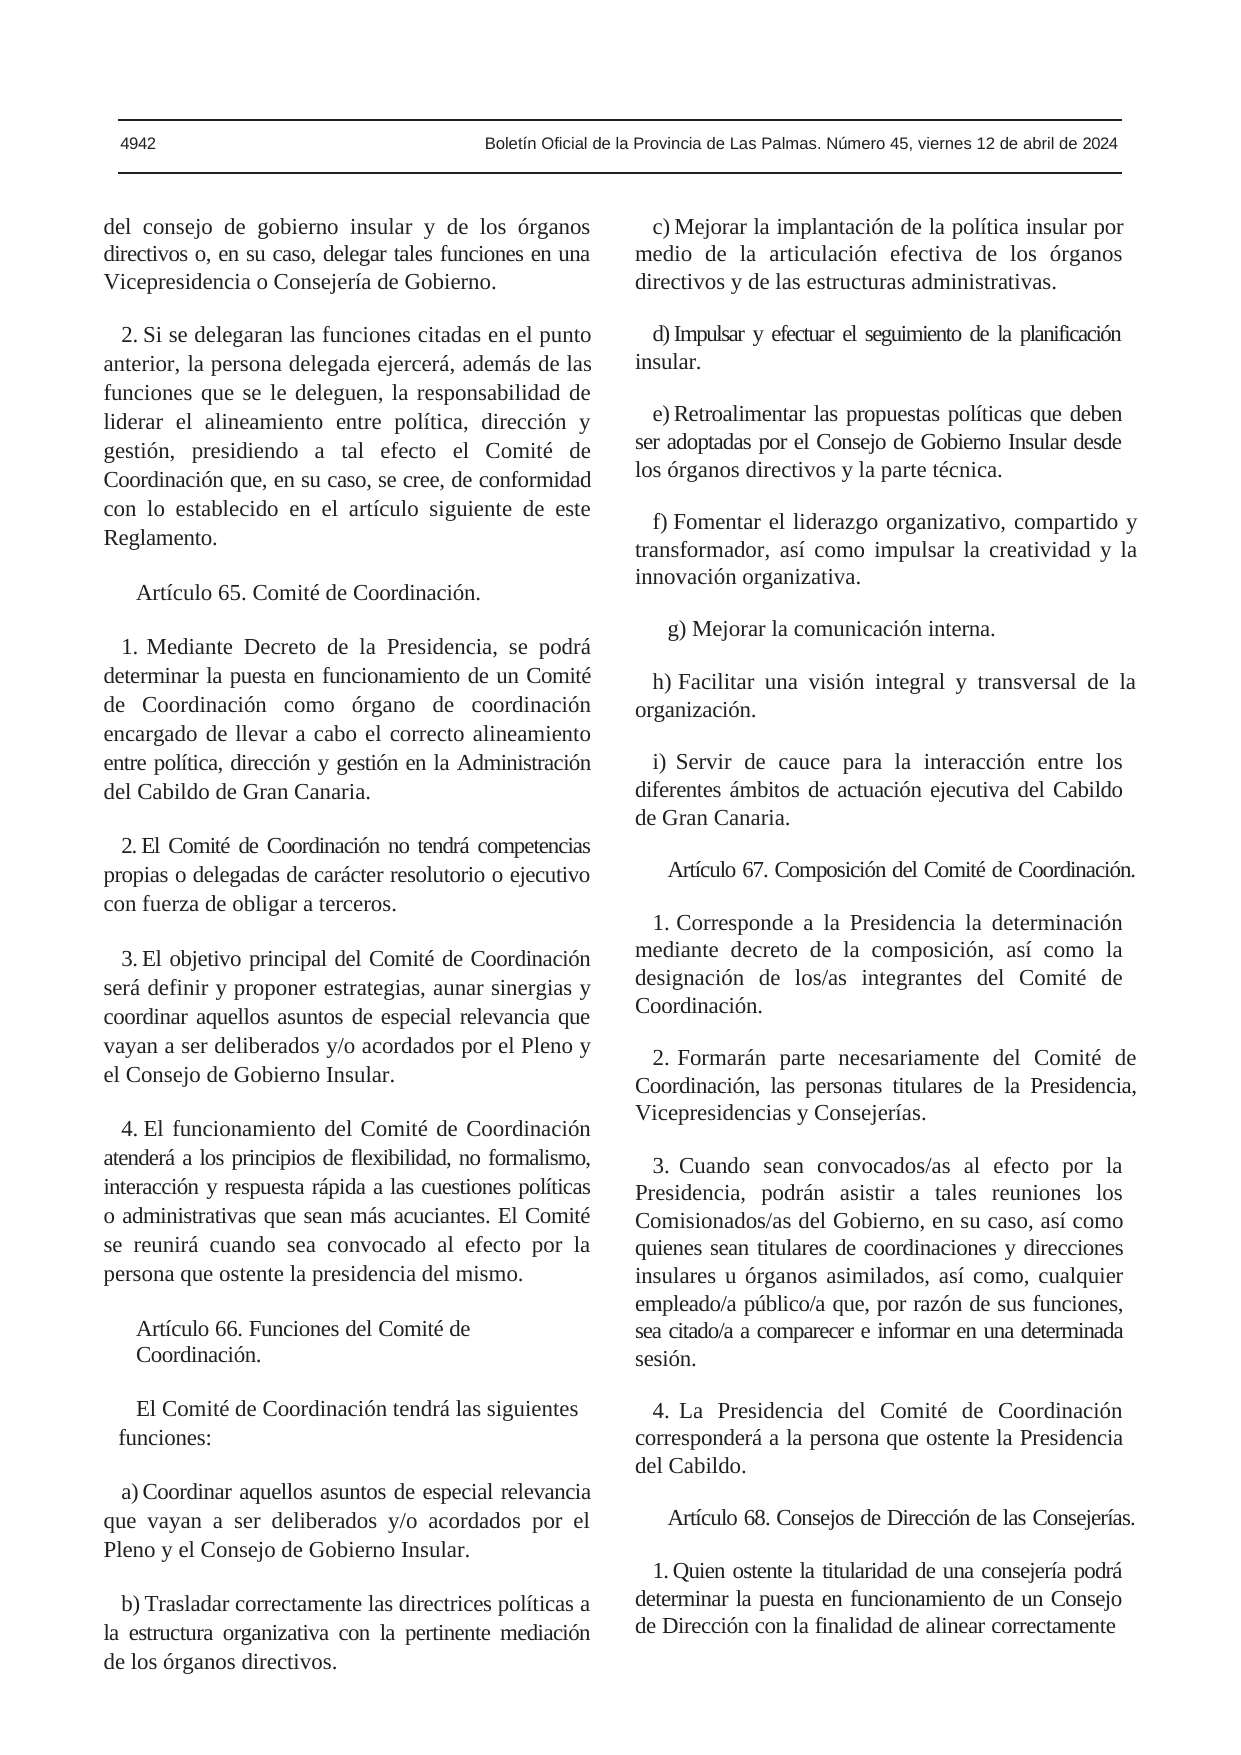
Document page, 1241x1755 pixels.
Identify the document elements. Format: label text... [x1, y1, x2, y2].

list Quien ostente la titularidad de una consejería podrá determinar la puesta en funcionamiento de un Consejo de Dirección con la finalidad de alinear correctamente [635, 1557, 1123, 1639]
text Artículo 67. Composición del Comité de Coordinación. [667, 856, 1137, 882]
list La Presidencia del Comité de Coordinación corresponderá a la persona que ostente la Presidencia del Cabildo. [635, 1397, 1123, 1478]
list Impulsar y efectuar el seguimiento de la planificación insular. [635, 320, 1122, 374]
list Cuando sean convocados/as al efecto por la Presidencia, podrán asistir a tales reuniones los Comisionados/as del Gobierno, en su caso, así como quienes sean titulares de coordinaciones y direcciones insulares u órganos asimilados, así como, cualquier empleado/a público/a que, por razón de sus funciones, sea citado/a a comparecer e informar en una determinada sesión. [635, 1152, 1123, 1371]
list Formarán parte necesariamente del Comité de Coordinación, las personas titulares de la Presidencia, Vicepresidencias y Consejerías. [635, 1044, 1137, 1126]
list Mediante Decreto de la Presidencia, se podrá determinar la puesta en funcionamiento de un Comité de Coordinación como órgano de coordinación encargado de llevar a cabo el correcto alineamiento entre política, dirección y gestión en la Administración del Cabildo de Gran Canaria. [103, 633, 592, 804]
list Facilitar una visión integral y transversal de la organización. [635, 668, 1137, 722]
text El Comité de Coordinación tendrá las siguientes funciones: [118, 1395, 596, 1450]
list Mejorar la implantación de la política insular por medio de la articulación efectiva de los órganos directivos y de las estructuras administrativas. [635, 213, 1123, 294]
list Corresponde a la Presidencia la determinación mediante decreto de la composición, así como la designación de los/as integrantes del Comité de Coordinación. [635, 909, 1123, 1018]
list El funcionamiento del Comité de Coordinación atenderá a los principios de flexibilidad, no formalismo, interacción y respuesta rápida a las cuestiones políticas o administrativas que sean más acuciantes. El Comité se reunirá cuando sea convocado al efecto por la persona que ostente la presidencia del mismo. [103, 1115, 591, 1286]
list Servir de cauce para la interacción entre los diferentes ámbitos de actuación ejecutiva del Cabildo de Gran Canaria. [635, 748, 1123, 830]
list El Comité de Coordinación no tendrá competencias propias o delegadas de carácter resolutorio o ejecutivo con fuerza de obligar a terceros. [103, 833, 591, 917]
list Retroalimentar las propuestas políticas que deben ser adoptadas por el Consejo de Gobierno Insular desde los órganos directivos y la parte técnica. [635, 400, 1123, 482]
list Trasladar correctamente las directrices políticas a la estructura organizativa con la pertinente mediación de los órganos directivos. [103, 1590, 591, 1675]
list Mejorar la comunicación interna. [667, 616, 1137, 642]
list El objetivo principal del Comité de Coordinación será definir y proponer estrategias, aunar sinergias y coordinar aquellos asuntos de especial relevancia que vayan a ser deliberados y/o acordados por el Pleno y el Consejo de Gobierno Insular. [103, 945, 591, 1087]
list Fomentar el liderazgo organizativo, compartido y transformador, así como impulsar la creatividad y la innovación organizativa. [635, 508, 1137, 589]
text Artículo 68. Consejos de Dirección de las Consejerías. [667, 1504, 1137, 1531]
text Artículo 65. Comité de Coordinación. [136, 579, 596, 605]
text del consejo de gobierno insular y de los órganos directivos o, en su caso, delegar tales funciones en una Vicepresidencia o Consejería de Gobierno. [103, 213, 591, 294]
list Coordinar aquellos asuntos de especial relevancia que vayan a ser deliberados y/o acordados por el Pleno y el Consejo de Gobierno Insular. [103, 1478, 591, 1562]
list Si se delegaran las funciones citadas en el punto anterior, la persona delegada ejercerá, además de las funciones que se le deleguen, la responsabilidad de liderar el alineamiento entre política, dirección y gestión, presidiendo a tal efecto el Comité de Coordinación que, en su caso, se cree, de conformidad con lo establecido en el artículo siguiente de este Reglamento. [103, 322, 592, 551]
text Artículo 66. Funciones del Comité de Coordinación. [136, 1314, 596, 1367]
